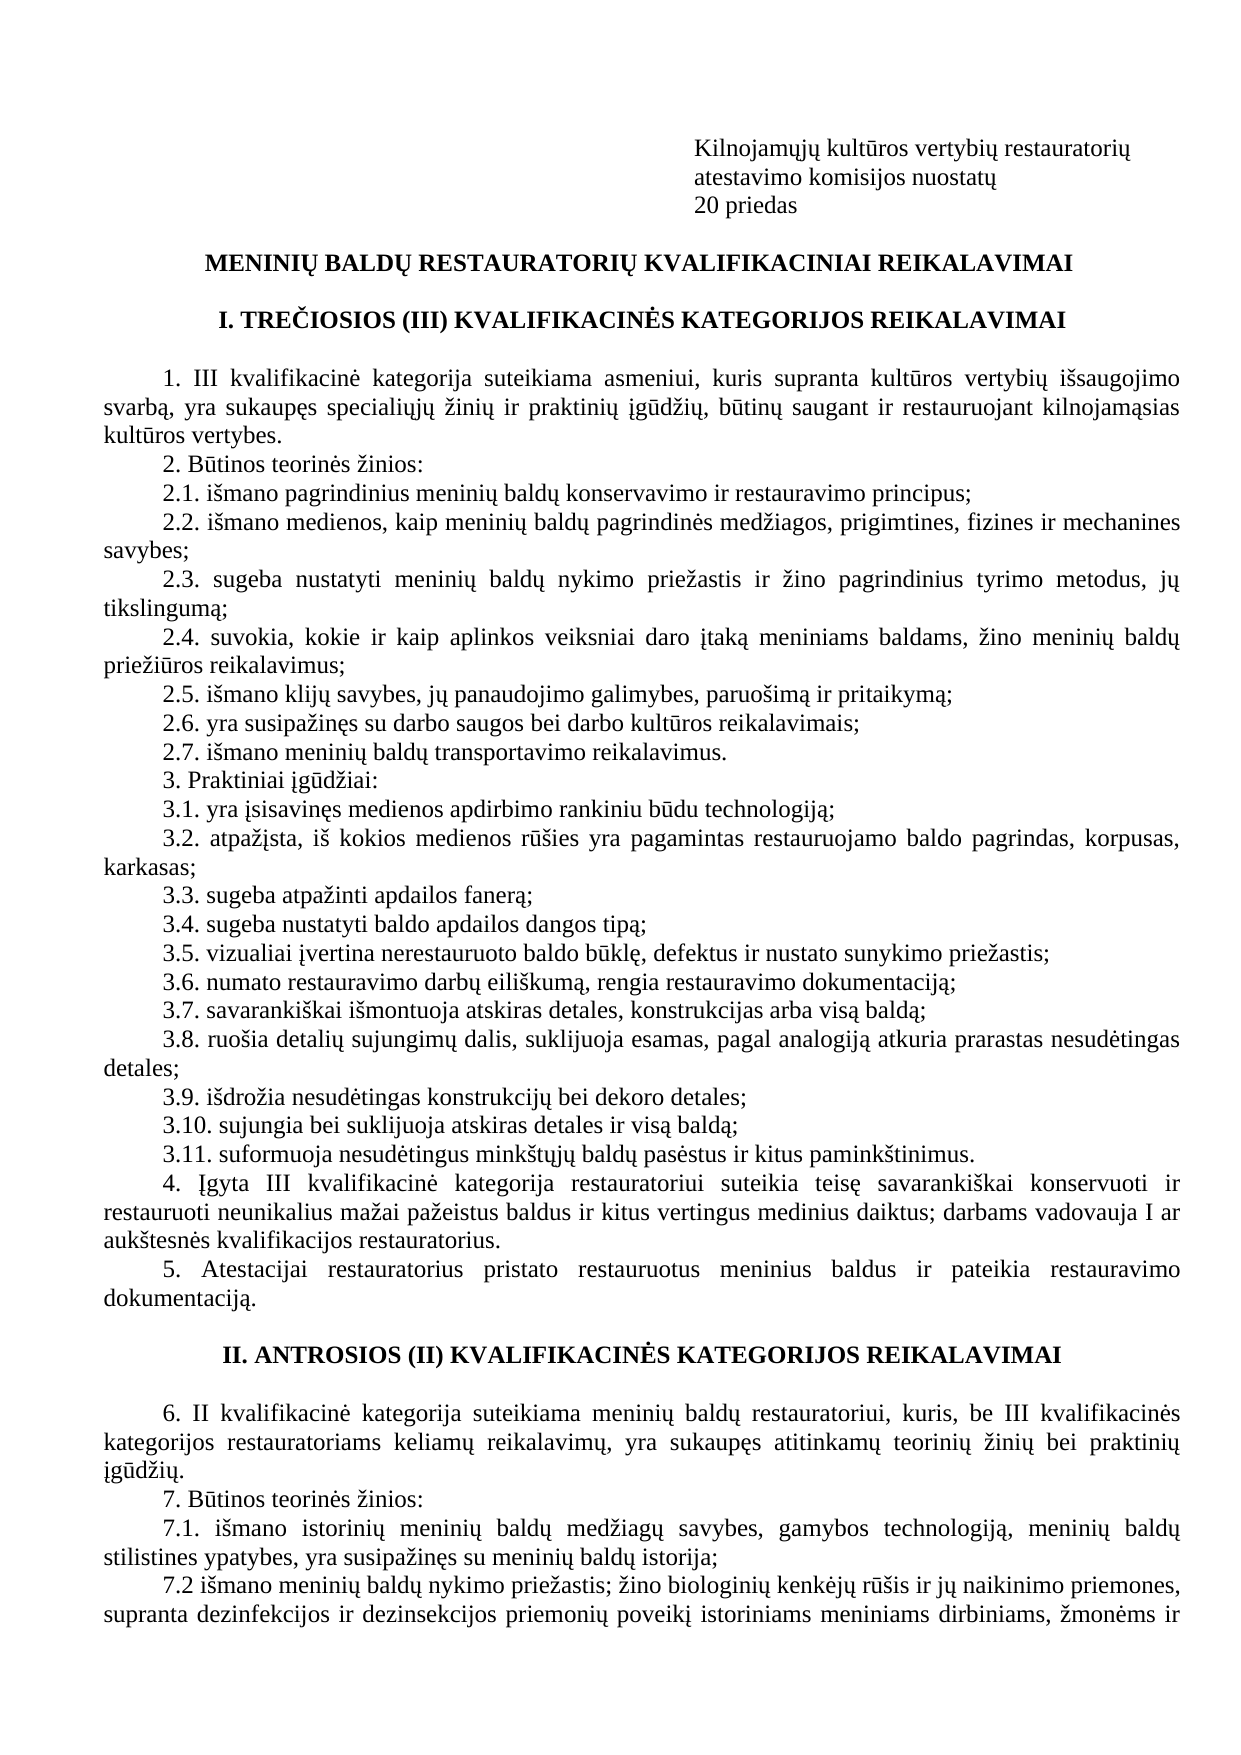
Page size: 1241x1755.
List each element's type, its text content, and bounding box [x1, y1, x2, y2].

text 3.7. savarankiškai išmontuoja atskiras detales, konstrukcijas arba visą baldą; [103, 995, 1181, 1024]
text 7.2 išmano meninių baldų nykimo priežastis; žino biologinių kenkėjų rūšis ir jų naikinimo priemones, supranta dezinfekcijos ir dezinsekcijos priemonių poveikį istoriniams meniniams dirbiniams, žmonėms ir [103, 1570, 1181, 1628]
text 2.5. išmano klijų savybes, jų panaudojimo galimybes, paruošimą ir pritaikymą; [103, 679, 1181, 708]
text 3.3. sugeba atpažinti apdailos fanerą; [103, 880, 1181, 909]
text MENINIŲ BALDŲ RESTAURATORIŲ KVALIFIKACINIAI REIKALAVIMAI [103, 248, 1181, 277]
text 3.10. sujungia bei suklijuoja atskiras detales ir visą baldą; [103, 1110, 1181, 1139]
text 3.4. sugeba nustatyti baldo apdailos dangos tipą; [103, 909, 1181, 938]
text 4. Įgyta III kvalifikacinė kategorija restauratoriui suteikia teisę savarankiškai konservuoti ir restauruoti neunikalius mažai pažeistus baldus ir kitus vertingus medinius daiktus; darbams vadovauja I ar aukštesnės kvalifikacijos restauratorius. [103, 1168, 1181, 1254]
text 3.1. yra įsisavinęs medienos apdirbimo rankiniu būdu technologiją; [103, 794, 1181, 823]
text 1. III kvalifikacinė kategorija suteikiama asmeniui, kuris supranta kultūros vertybių išsaugojimo svarbą, yra sukaupęs specialiųjų žinių ir praktinių įgūdžių, būtinų saugant ir restauruojant kilnojamąsias kultūros vertybes. [103, 363, 1181, 449]
text 2.6. yra susipažinęs su darbo saugos bei darbo kultūros reikalavimais; [103, 708, 1181, 737]
text Kilnojamųjų kultūros vertybių restauratorių [694, 133, 1181, 162]
text 2.7. išmano meninių baldų transportavimo reikalavimus. [103, 737, 1181, 765]
text 3.8. ruošia detalių sujungimų dalis, suklijuoja esamas, pagal analogiją atkuria prarastas nesudėtingas detales; [103, 1024, 1181, 1082]
text 3. Praktiniai įgūdžiai: [103, 765, 1181, 794]
text 2.4. suvokia, kokie ir kaip aplinkos veiksniai daro įtaką meniniams baldams, žino meninių baldų priežiūros reikalavimus; [103, 622, 1181, 679]
text 7.1. išmano istorinių meninių baldų medžiagų savybes, gamybos technologiją, meninių baldų stilistines ypatybes, yra susipažinęs su meninių baldų istorija; [103, 1513, 1181, 1570]
text 2.1. išmano pagrindinius meninių baldų konservavimo ir restauravimo principus; [103, 478, 1181, 507]
text 7. Būtinos teorinės žinios: [103, 1484, 1181, 1513]
text 3.11. suformuoja nesudėtingus minkštųjų baldų pasėstus ir kitus paminkštinimus. [103, 1139, 1181, 1168]
text 2.2. išmano medienos, kaip meninių baldų pagrindinės medžiagos, prigimtines, fizines ir mechanines savybes; [103, 507, 1181, 564]
text 3.6. numato restauravimo darbų eiliškumą, rengia restauravimo dokumentaciją; [103, 967, 1181, 995]
text 6. II kvalifikacinė kategorija suteikiama meninių baldų restauratoriui, kuris, be III kvalifikacinės kategorijos restauratoriams keliamų reikalavimų, yra sukaupęs atitinkamų teorinių žinių bei praktinių įgūdžių. [103, 1398, 1181, 1484]
text atestavimo komisijos nuostatų [694, 162, 1181, 190]
text 5. Atestacijai restauratorius pristato restauruotus meninius baldus ir pateikia restauravimo dokumentaciją. [103, 1254, 1181, 1312]
text 3.5. vizualiai įvertina nerestauruoto baldo būklę, defektus ir nustato sunykimo priežastis; [103, 938, 1181, 967]
text 2. Būtinos teorinės žinios: [103, 449, 1181, 478]
text 3.2. atpažįsta, iš kokios medienos rūšies yra pagamintas restauruojamo baldo pagrindas, korpusas, karkasas; [103, 823, 1181, 880]
text 20 priedas [694, 190, 1181, 219]
text I. TREČIOSIOS (III) KVALIFIKACINĖS KATEGORIJOS REIKALAVIMAI [103, 305, 1181, 334]
text 2.3. sugeba nustatyti meninių baldų nykimo priežastis ir žino pagrindinius tyrimo metodus, jų tikslingumą; [103, 564, 1181, 622]
text 3.9. išdrožia nesudėtingas konstrukcijų bei dekoro detales; [103, 1082, 1181, 1110]
text II. ANTROSIOS (II) KVALIFIKACINĖS KATEGORIJOS REIKALAVIMAI [103, 1340, 1181, 1369]
